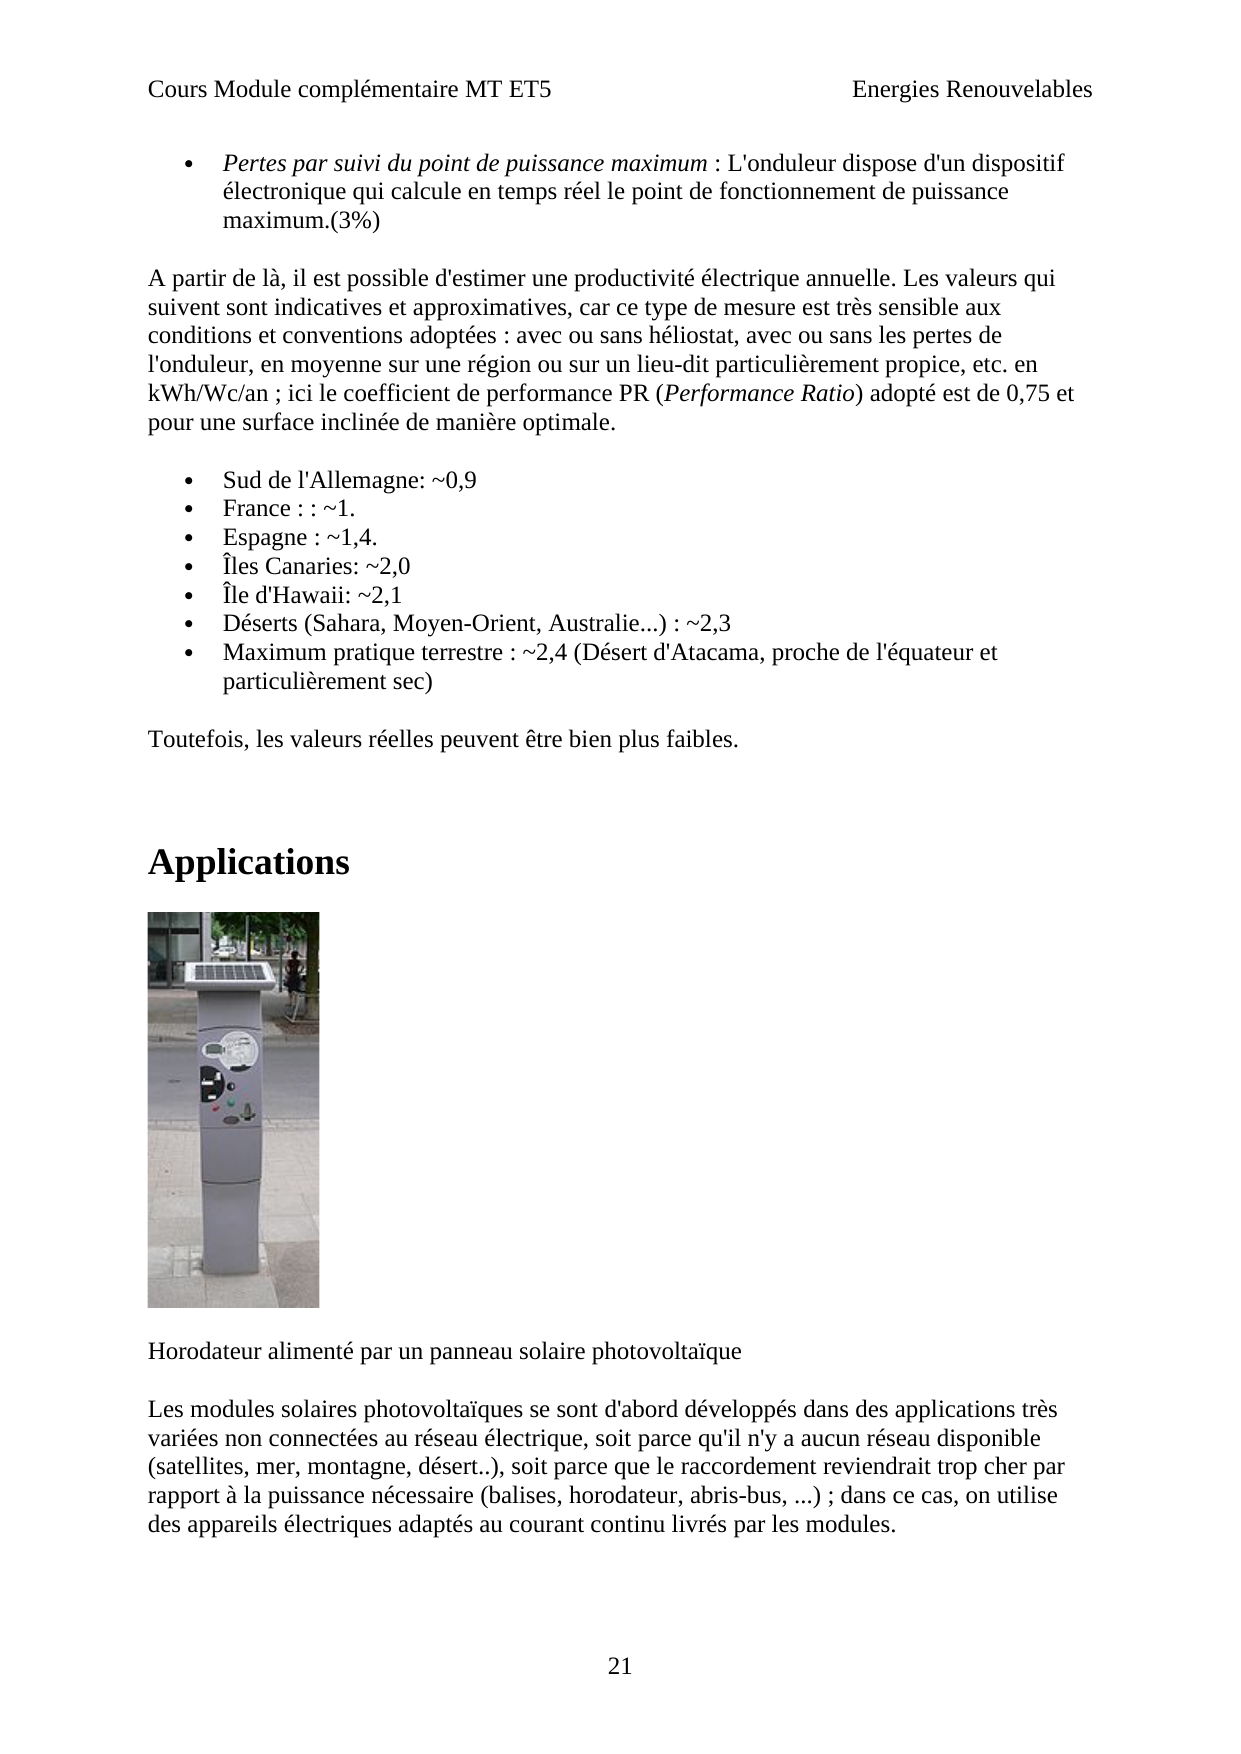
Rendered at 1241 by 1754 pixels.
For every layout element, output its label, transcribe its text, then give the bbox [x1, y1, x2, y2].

list Maximum pratique terrestre : ~2,4 (Désert d'Atacama, proche de l'équateur et particulièrement sec) [185, 637, 1093, 695]
text A partir de là, il est possible d'estimer une productivité électrique annuelle. Les valeurs qui suivent sont indicatives et approximatives, car ce type de mesure est très sensible aux conditions et conventions adoptées : avec ou sans héliostat, avec ou sans les pertes de l'onduleur, en moyenne sur une région ou sur un lieu-dit particulièrement propice, etc. en kWh/Wc/an[] ; ici le coefficient de performance PR (Performance Ratio) adopté est de 0,75 et pour une surface inclinée de manière optimale. [148, 263, 1093, 436]
list Déserts (Sahara, Moyen-Orient, Australie...) : ~2,3 [185, 608, 1093, 637]
list Îles Canaries: ~2,0 [185, 551, 1093, 580]
list France : : ~1. [185, 493, 1093, 522]
list Espagne : ~1,4. [185, 522, 1093, 551]
list Pertes par suivi du point de puissance maximum : L'onduleur dispose d'un dispositif électronique qui calcule en temps réel le point de fonctionnement de puissance maximum.(3%) [185, 148, 1093, 234]
list Île d'Hawaii: ~2,1 [185, 580, 1093, 608]
text Les modules solaires photovoltaïques se sont d'abord développés dans des applications très variées non connectées au réseau électrique, soit parce qu'il n'y a aucun réseau disponible (satellites, mer, montagne, désert..), soit parce que le raccordement reviendrait trop cher par rapport à la puissance nécessaire (balises, horodateur, abris-bus, ...) ; dans ce cas, on utilise des appareils électriques adaptés au courant continu livrés par les modules. [148, 1394, 1093, 1538]
picture [147, 912, 320, 1308]
text Toutefois, les valeurs réelles peuvent être bien plus faibles. [148, 724, 1093, 753]
text Horodateur alimenté par un panneau solaire photovoltaïque [148, 1336, 1093, 1365]
subtitle Applications [148, 840, 1093, 883]
list Sud de l'Allemagne: ~0,9 [185, 465, 1093, 493]
